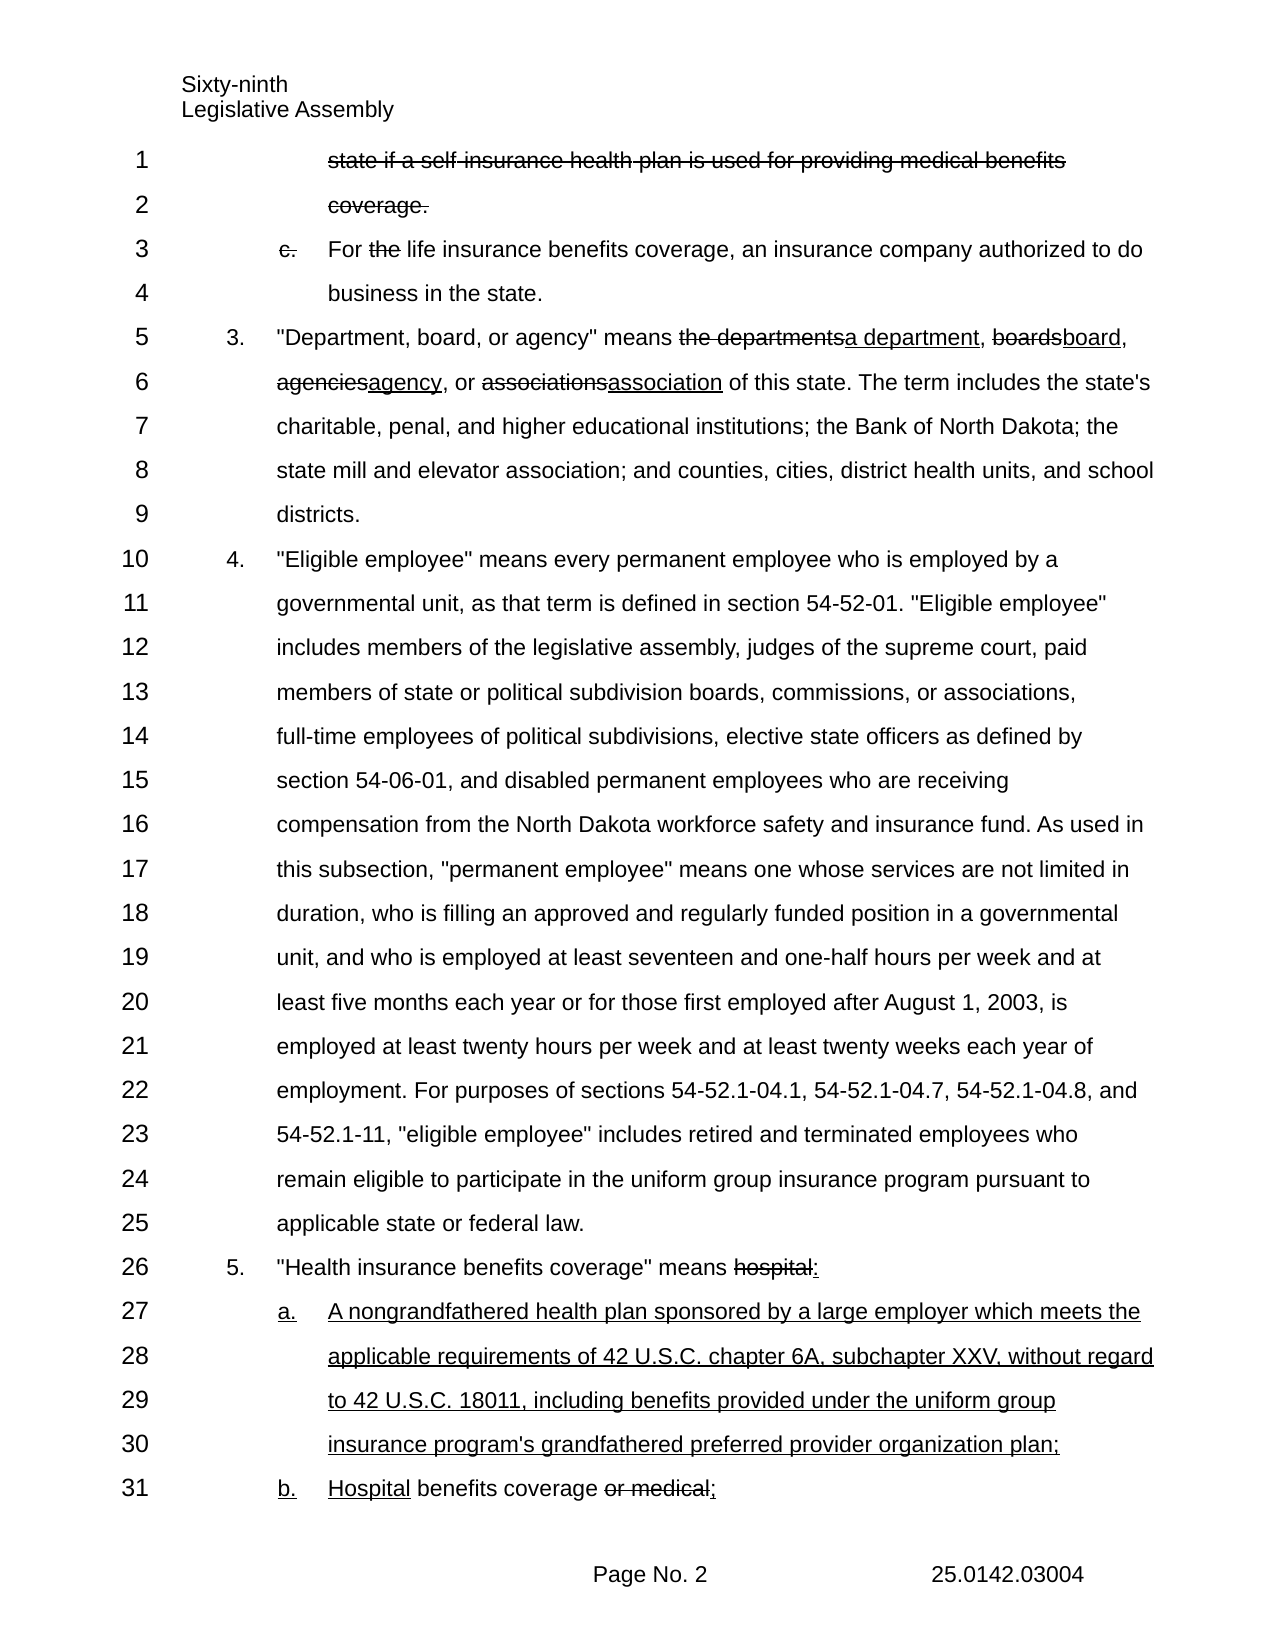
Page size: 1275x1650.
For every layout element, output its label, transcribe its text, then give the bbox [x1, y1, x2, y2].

text 4. "Eligible employee" means every permanent employee who is employed by a governmental unit, as that term is defined in section 54‑52‑01. "Eligible employee" includes members of the legislative assembly, judges of the supreme court, paid members of state or political subdivision boards, commissions, or associations, full‑time employees of political subdivisions, elective state officers as defined by section 54‑06‑01, and disabled permanent employees who are receiving compensation from the North Dakota workforce safety and insurance fund. As used in this subsection, "permanent employee" means one whose services are not limited in duration, who is filling an approved and regularly funded position in a governmental unit, and who is employed at least seventeen and one‑half hours per week and at least five months each year or for those first employed after August 1, 2003, is employed at least twenty hours per week and at least twenty weeks each year of employment. For purposes of sections 54‑52.1‑04.1, 54‑52.1‑04.7, 54‑52.1‑04.8, and 54‑52.1‑11, "eligible employee" includes retired and terminated employees who remain eligible to participate in the uniform group insurance program pursuant to applicable state or federal law. [181, 532, 1154, 1240]
text a. A nongrandfathered health plan sponsored by a large employer which meets the applicable requirements of 42 U.S.C. chapter 6A, subchapter XXV, without regard to 42 U.S.C. 18011, including benefits provided under the uniform group insurance program's grandfathered preferred provider organization plan; [181, 1284, 1154, 1461]
text c. For the life insurance benefits coverage, an insurance company authorized to do business in the state. [181, 222, 1154, 310]
text 5. "Health insurance benefits coverage" means hospital: [181, 1240, 1154, 1284]
text 3. "Department, board, or agency" means the departmentsa department, boardsboard, agenciesagency, or associationsassociation of this state. The term includes the state's charitable, penal, and higher educational institutions; the Bank of North Dakota; the state mill and elevator association; and counties, cities, district health units, and school districts. [181, 310, 1154, 532]
text b. Hospital benefits coverage or medical; [181, 1461, 1154, 1506]
text state if a self‑insurance health plan is used for providing medical benefits coverage. [181, 133, 1154, 222]
